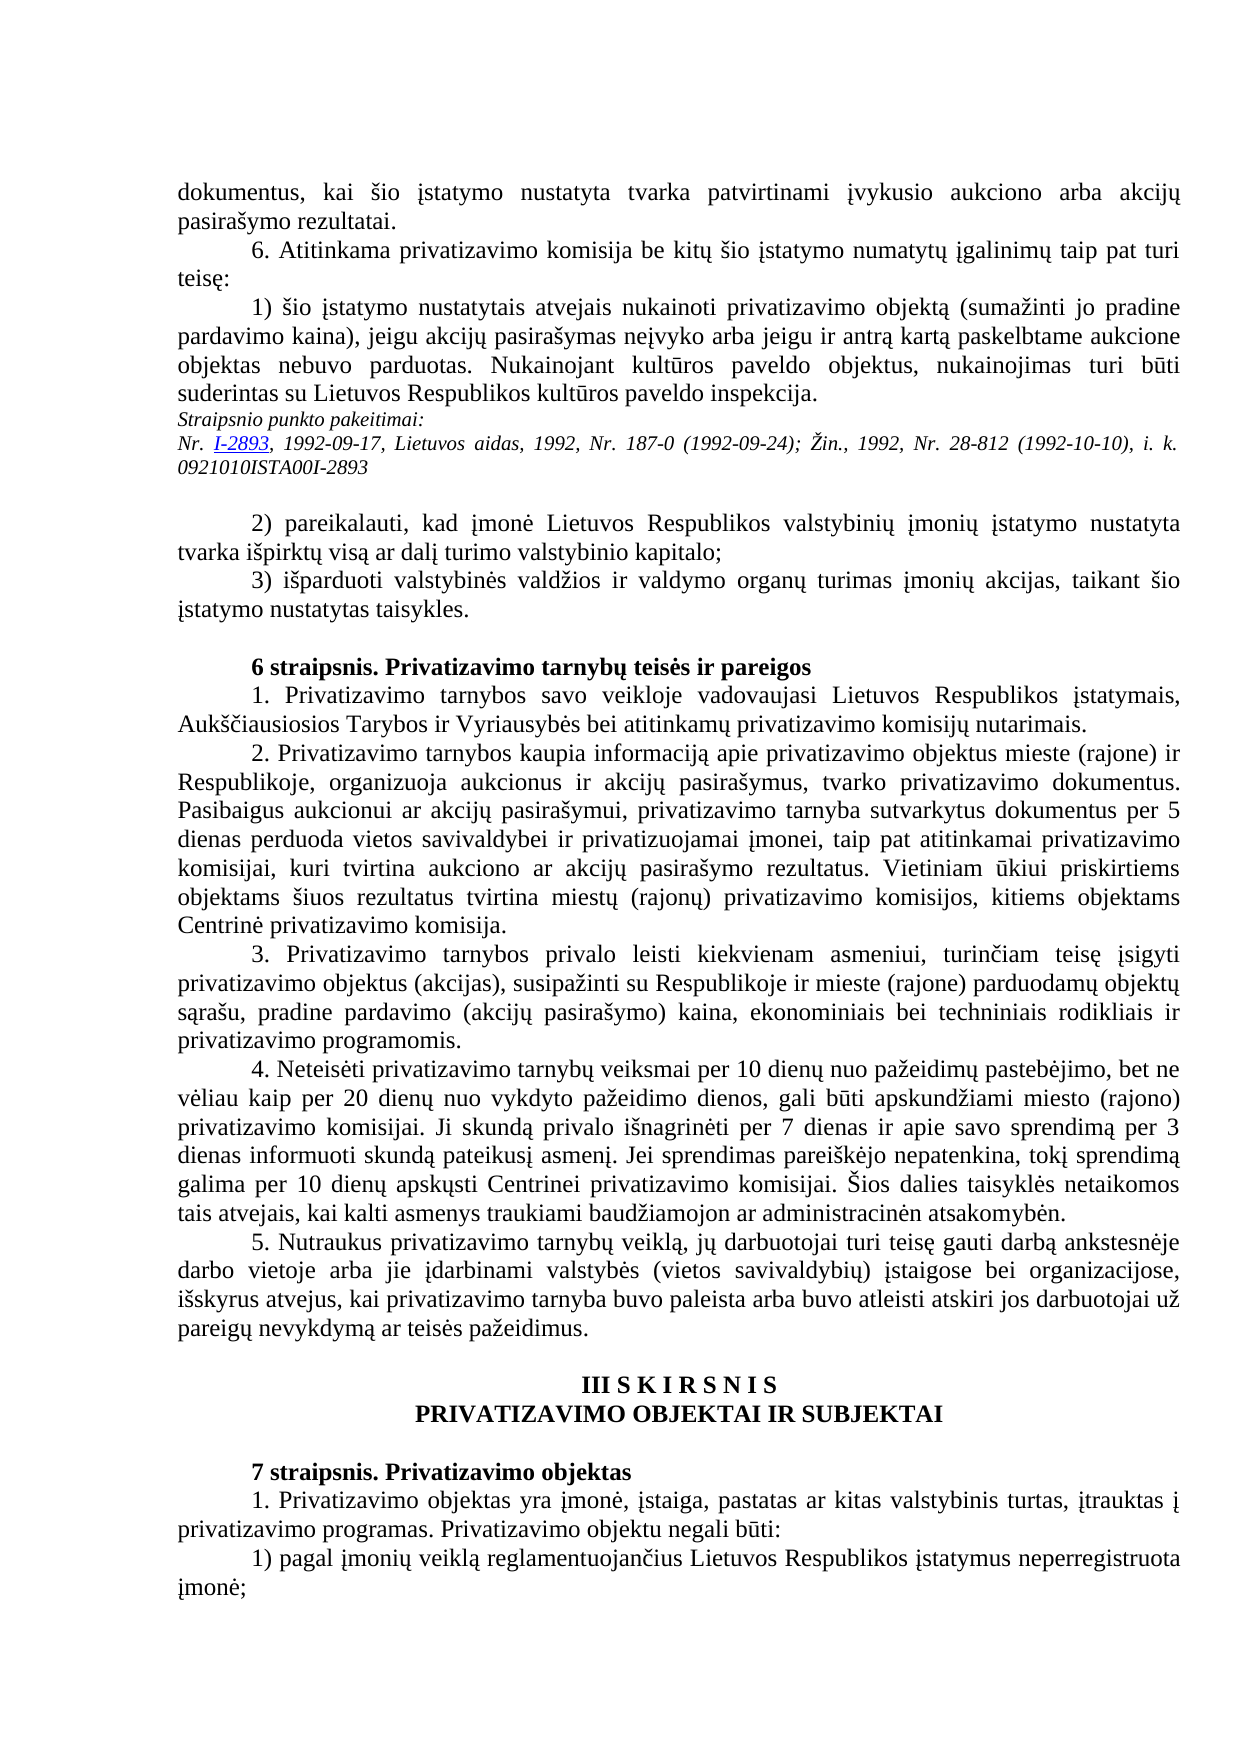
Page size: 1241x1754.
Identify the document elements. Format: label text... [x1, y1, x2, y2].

text 3) išparduoti valstybinės valdžios ir valdymo organų turimas įmonių akcijas, taikant šio įstatymo nustatytas taisykles. [177, 566, 1181, 623]
text PRIVATIZAVIMO OBJEKTAI IR SUBJEKTAI [177, 1399, 1181, 1428]
text 1) pagal įmonių veiklą reglamentuojančius Lietuvos Respublikos įstatymus neperregistruota įmonė; [177, 1543, 1181, 1601]
text 1. Privatizavimo objektas yra įmonė, įstaiga, pastatas ar kitas valstybinis turtas, įtrauktas į privatizavimo programas. Privatizavimo objektu negali būti: [177, 1486, 1181, 1543]
text Nr. I-2893, 1992-09-17, Lietuvos aidas, 1992, Nr. 187-0 (1992-09-24); Žin., 1992, Nr. 28-812 (1992-10-10), i. k. 0921010ISTA00I-2893 [177, 431, 1181, 479]
text 3. Privatizavimo tarnybos privalo leisti kiekvienam asmeniui, turinčiam teisę įsigyti privatizavimo objektus (akcijas), susipažinti su Respublikoje ir mieste (rajone) parduodamų objektų sąrašu, pradine pardavimo (akcijų pasirašymo) kaina, ekonominiais bei techniniais rodikliais ir privatizavimo programomis. [177, 939, 1181, 1054]
text dokumentus, kai šio įstatymo nustatyta tvarka patvirtinami įvykusio aukciono arba akcijų pasirašymo rezultatai. [177, 177, 1181, 235]
text III S K I R S N I S [177, 1371, 1181, 1399]
text 6. Atitinkama privatizavimo komisija be kitų šio įstatymo numatytų įgalinimų taip pat turi teisę: [177, 235, 1181, 292]
text 4. Neteisėti privatizavimo tarnybų veiksmai per 10 dienų nuo pažeidimų pastebėjimo, bet ne vėliau kaip per 20 dienų nuo vykdyto pažeidimo dienos, gali būti apskundžiami miesto (rajono) privatizavimo komisijai. Ji skundą privalo išnagrinėti per 7 dienas ir apie savo sprendimą per 3 dienas informuoti skundą pateikusį asmenį. Jei sprendimas pareiškėjo nepatenkina, tokį sprendimą galima per 10 dienų apskųsti Centrinei privatizavimo komisijai. Šios dalies taisyklės netaikomos tais atvejais, kai kalti asmenys traukiami baudžiamojon ar administracinėn atsakomybėn. [177, 1054, 1181, 1227]
text 5. Nutraukus privatizavimo tarnybų veiklą, jų darbuotojai turi teisę gauti darbą ankstesnėje darbo vietoje arba jie įdarbinami valstybės (vietos savivaldybių) įstaigose bei organizacijose, išskyrus atvejus, kai privatizavimo tarnyba buvo paleista arba buvo atleisti atskiri jos darbuotojai už pareigų nevykdymą ar teisės pažeidimus. [177, 1227, 1181, 1342]
text 2. Privatizavimo tarnybos kaupia informaciją apie privatizavimo objektus mieste (rajone) ir Respublikoje, organizuoja aukcionus ir akcijų pasirašymus, tvarko privatizavimo dokumentus. Pasibaigus aukcionui ar akcijų pasirašymui, privatizavimo tarnyba sutvarkytus dokumentus per 5 dienas perduoda vietos savivaldybei ir privatizuojamai įmonei, taip pat atitinkamai privatizavimo komisijai, kuri tvirtina aukciono ar akcijų pasirašymo rezultatus. Vietiniam ūkiui priskirtiems objektams šiuos rezultatus tvirtina miestų (rajonų) privatizavimo komisijos, kitiems objektams Centrinė privatizavimo komisija. [177, 738, 1181, 939]
text 2) pareikalauti, kad įmonė Lietuvos Respublikos valstybinių įmonių įstatymo nustatyta tvarka išpirktų visą ar dalį turimo valstybinio kapitalo; [177, 508, 1181, 566]
text 7 straipsnis. Privatizavimo objektas [177, 1457, 1181, 1486]
text Straipsnio punkto pakeitimai: [177, 407, 1181, 431]
text 1. Privatizavimo tarnybos savo veikloje vadovaujasi Lietuvos Respublikos įstatymais, Aukščiausiosios Tarybos ir Vyriausybės bei atitinkamų privatizavimo komisijų nutarimais. [177, 681, 1181, 738]
text 1) šio įstatymo nustatytais atvejais nukainoti privatizavimo objektą (sumažinti jo pradine pardavimo kaina), jeigu akcijų pasirašymas neįvyko arba jeigu ir antrą kartą paskelbtame aukcione objektas nebuvo parduotas. Nukainojant kultūros paveldo objektus, nukainojimas turi būti suderintas su Lietuvos Respublikos kultūros paveldo inspekcija. [177, 292, 1181, 407]
text 6 straipsnis. Privatizavimo tarnybų teisės ir pareigos [177, 652, 1181, 681]
